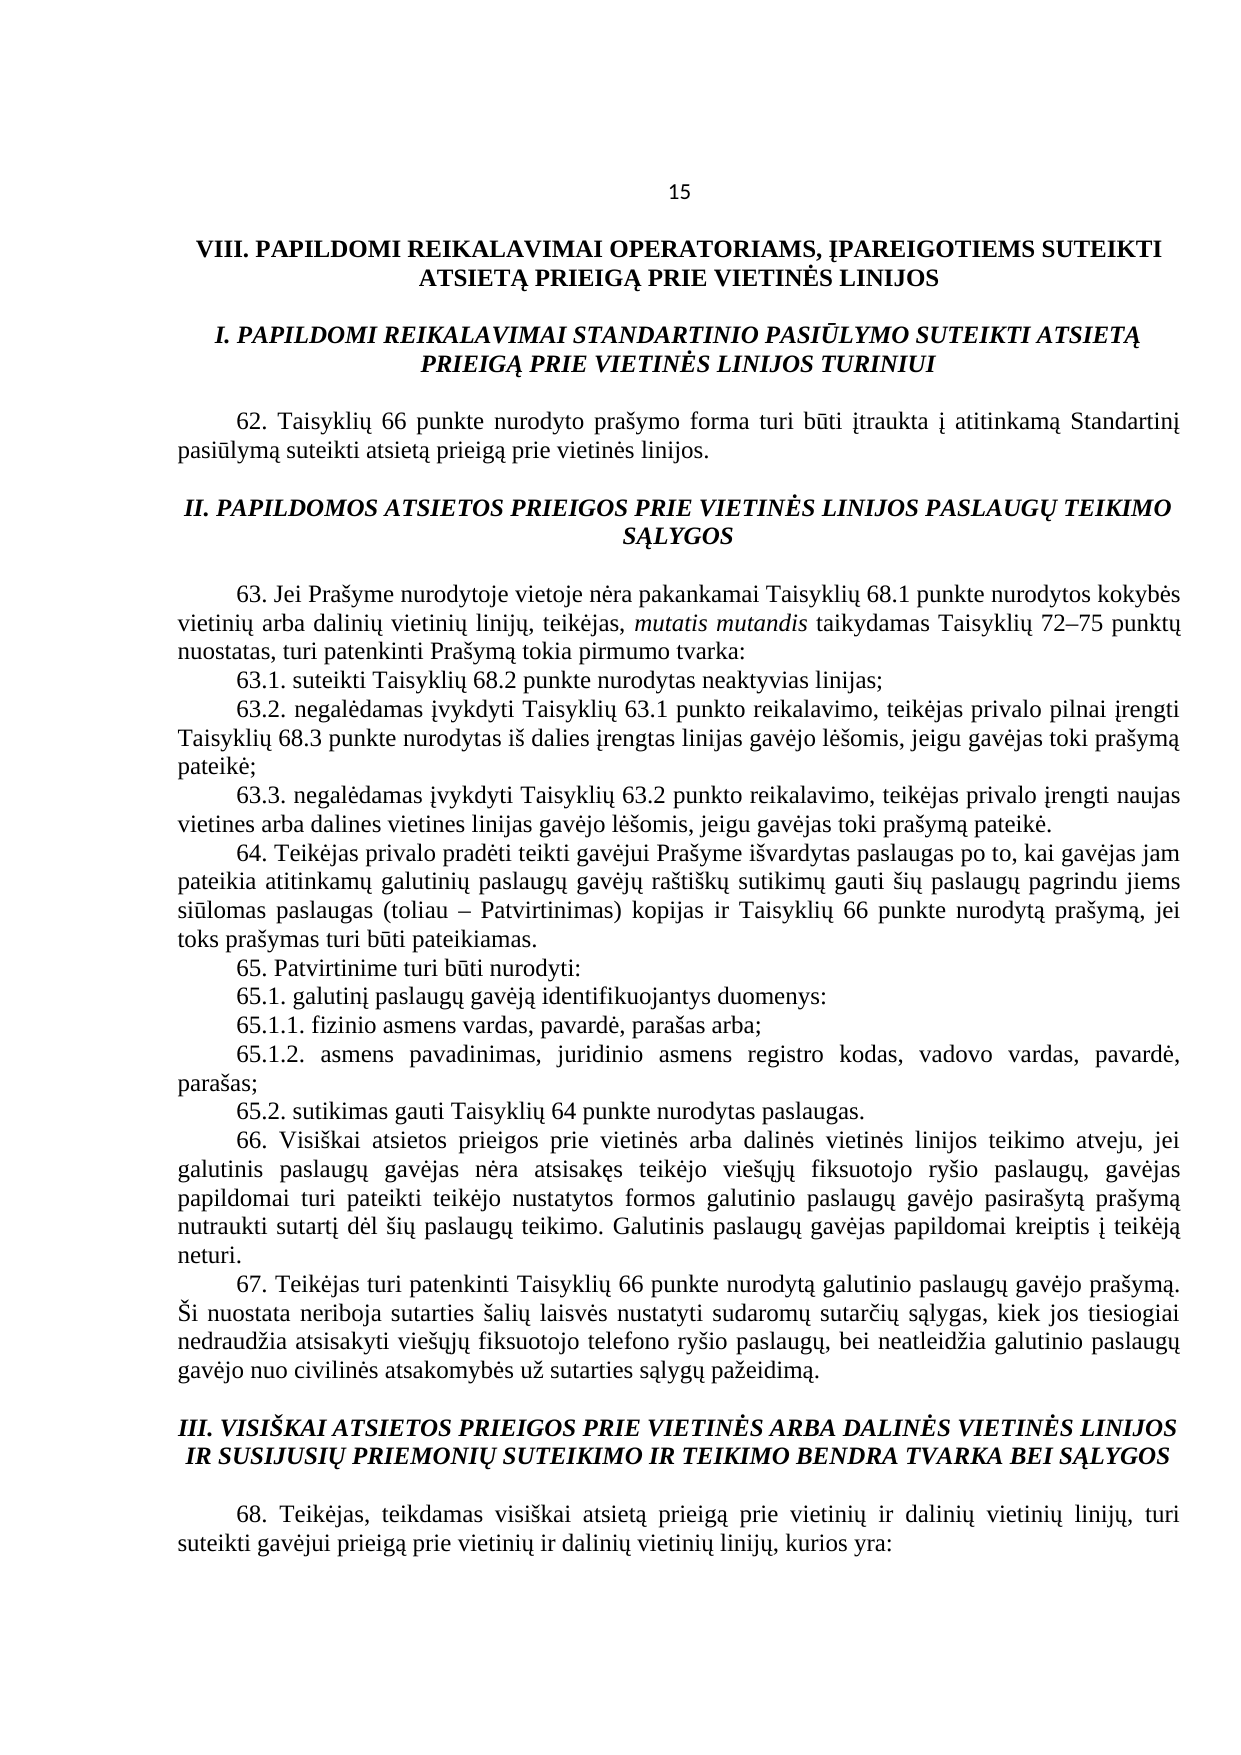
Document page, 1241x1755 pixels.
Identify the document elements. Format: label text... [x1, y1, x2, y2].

text 64. Teikėjas privalo pradėti teikti gavėjui Prašyme išvardytas paslaugas po to, kai gavėjas jam pateikia atitinkamų galutinių paslaugų gavėjų raštiškų sutikimų gauti šių paslaugų pagrindu jiems siūlomas paslaugas (toliau – Patvirtinimas) kopijas ir Taisyklių 66 punkte nurodytą prašymą, jei toks prašymas turi būti pateikiamas. [177, 838, 1181, 953]
text 65.1.1. fizinio asmens vardas, pavardė, parašas arba; [177, 1010, 1181, 1039]
text 67. Teikėjas turi patenkinti Taisyklių 66 punkte nurodytą galutinio paslaugų gavėjo prašymą. Ši nuostata neriboja sutarties šalių laisvės nustatyti sudaromų sutarčių sąlygas, kiek jos tiesiogiai nedraudžia atsisakyti viešųjų fiksuotojo telefono ryšio paslaugų, bei neatleidžia galutinio paslaugų gavėjo nuo civilinės atsakomybės už sutarties sąlygų pažeidimą. [177, 1269, 1181, 1384]
text 65.2. sutikimas gauti Taisyklių 64 punkte nurodytas paslaugas. [177, 1096, 1181, 1125]
text II. PAPILDOMOS ATSIETOS PRIEIGOS PRIE VIETINĖS LINIJOS PASLAUGŲ TEIKIMO SĄLYGOS [177, 493, 1181, 550]
text 66. Visiškai atsietos prieigos prie vietinės arba dalinės vietinės linijos teikimo atveju, jei galutinis paslaugų gavėjas nėra atsisakęs teikėjo viešųjų fiksuotojo ryšio paslaugų, gavėjas papildomai turi pateikti teikėjo nustatytos formos galutinio paslaugų gavėjo pasirašytą prašymą nutraukti sutartį dėl šių paslaugų teikimo. Galutinis paslaugų gavėjas papildomai kreiptis į teikėją neturi. [177, 1125, 1181, 1269]
text 63.1. suteikti Taisyklių 68.2 punkte nurodytas neaktyvias linijas; [177, 665, 1181, 694]
text 63.3. negalėdamas įvykdyti Taisyklių 63.2 punkto reikalavimo, teikėjas privalo įrengti naujas vietines arba dalines vietines linijas gavėjo lėšomis, jeigu gavėjas toki prašymą pateikė. [177, 780, 1181, 838]
text 62. Taisyklių 66 punkte nurodyto prašymo forma turi būti įtraukta į atitinkamą Standartinį pasiūlymą suteikti atsietą prieigą prie vietinės linijos. [177, 406, 1181, 464]
text III. VISIŠKAI ATSIETOS PRIEIGOS PRIE VIETINĖS ARBA DALINĖS VIETINĖS LINIJOS IR SUSIJUSIŲ PRIEMONIŲ SUTEIKIMO IR TEIKIMO BENDRA TVARKA BEI SĄLYGOS [177, 1413, 1181, 1470]
text VIII. PAPILDOMI REIKALAVIMAI OPERATORIAMS, ĮPAREIGOTIEMS SUTEIKTI ATSIETĄ PRIEIGĄ PRIE VIETINĖS LINIJOS [177, 234, 1181, 291]
text 68. Teikėjas, teikdamas visiškai atsietą prieigą prie vietinių ir dalinių vietinių linijų, turi suteikti gavėjui prieigą prie vietinių ir dalinių vietinių linijų, kurios yra: [177, 1499, 1181, 1556]
text I. PAPILDOMI REIKALAVIMAI STANDARTINIO PASIŪLYMO SUTEIKTI ATSIETĄ PRIEIGĄ PRIE VIETINĖS LINIJOS TURINIUI [177, 320, 1181, 378]
text 63. Jei Prašyme nurodytoje vietoje nėra pakankamai Taisyklių 68.1 punkte nurodytos kokybės vietinių arba dalinių vietinių linijų, teikėjas, mutatis mutandis taikydamas Taisyklių 72–75 punktų nuostatas, turi patenkinti Prašymą tokia pirmumo tvarka: [177, 579, 1181, 665]
text 63.2. negalėdamas įvykdyti Taisyklių 63.1 punkto reikalavimo, teikėjas privalo pilnai įrengti Taisyklių 68.3 punkte nurodytas iš dalies įrengtas linijas gavėjo lėšomis, jeigu gavėjas toki prašymą pateikė; [177, 694, 1181, 780]
text 65.1.2. asmens pavadinimas, juridinio asmens registro kodas, vadovo vardas, pavardė, parašas; [177, 1039, 1181, 1096]
text 65. Patvirtinime turi būti nurodyti: [177, 953, 1181, 981]
text 65.1. galutinį paslaugų gavėją identifikuojantys duomenys: [177, 981, 1181, 1010]
